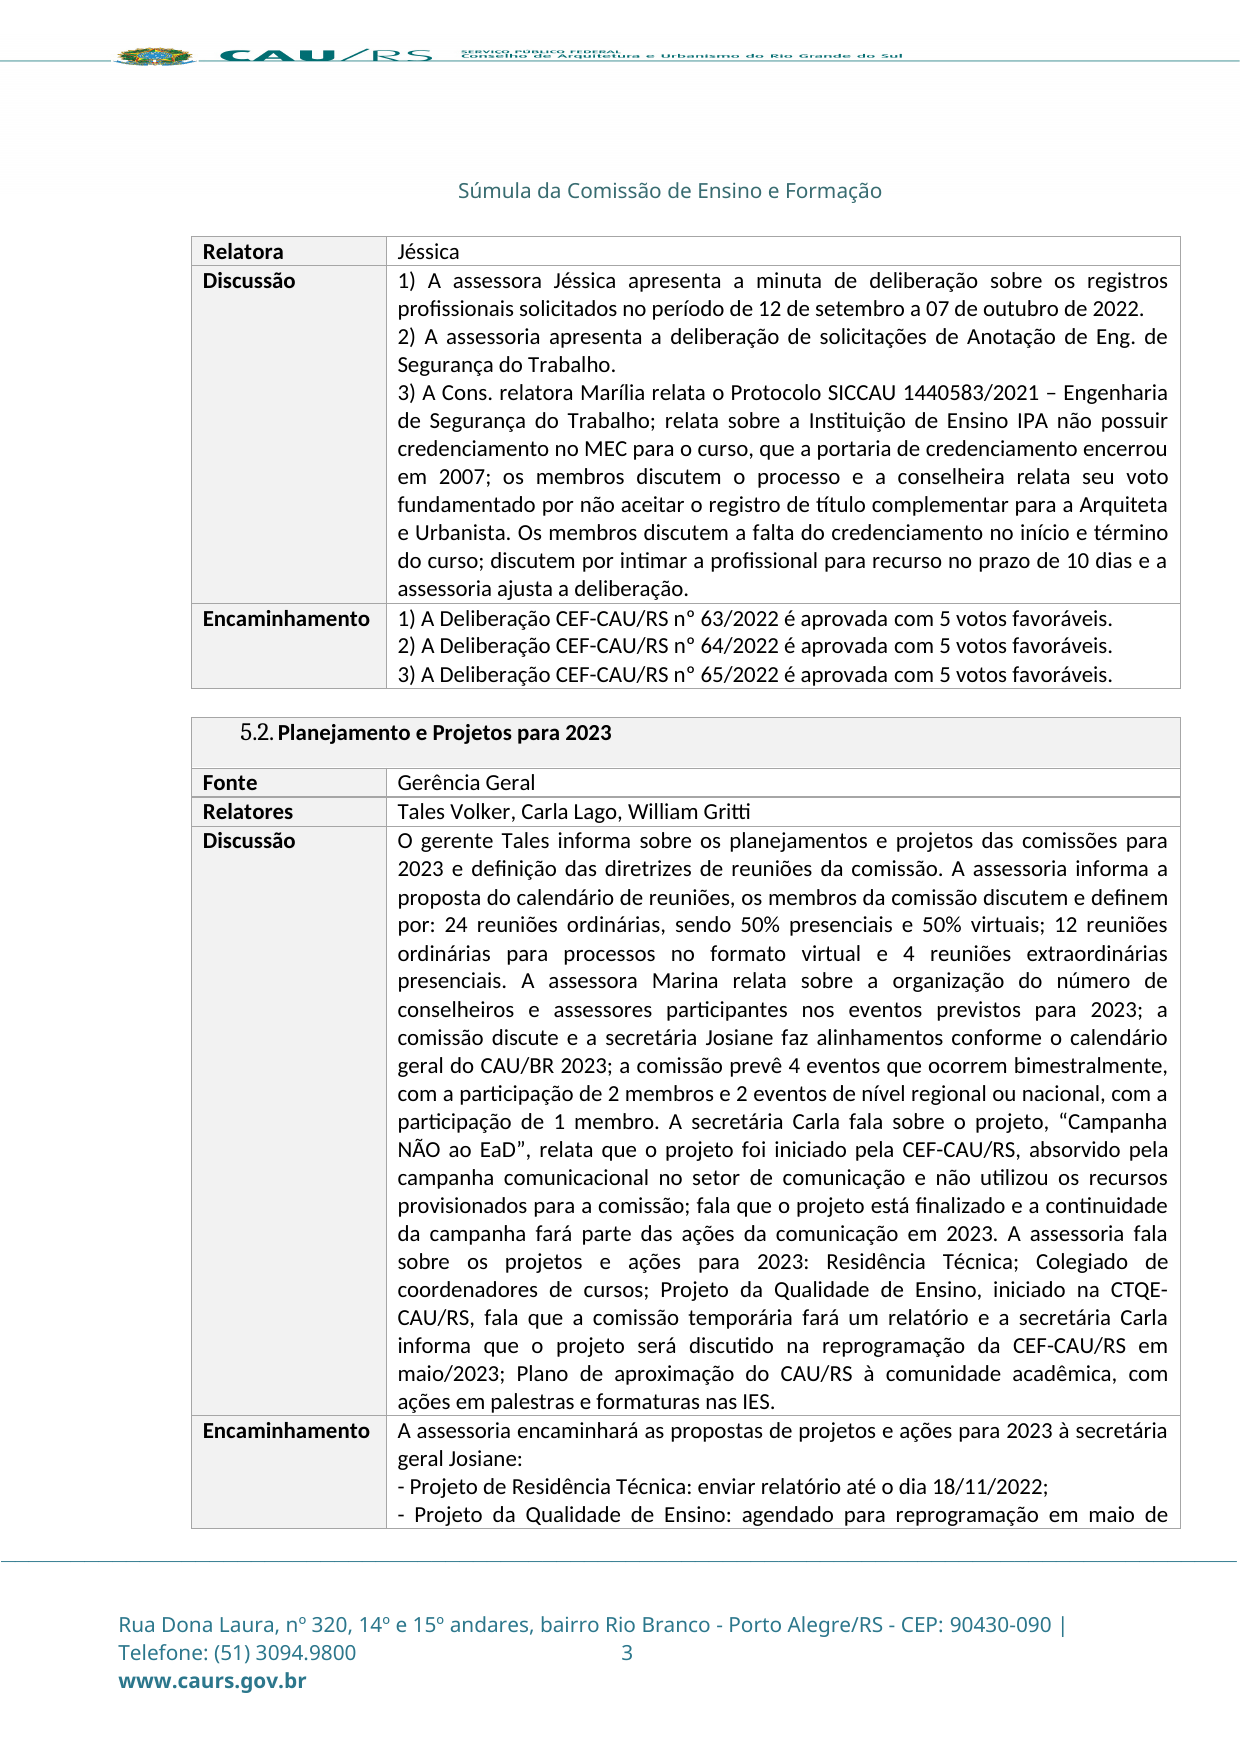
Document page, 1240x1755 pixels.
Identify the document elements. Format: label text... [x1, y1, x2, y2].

table_cell Gerência Geral [387, 769, 1180, 796]
table_cell Discussão [192, 827, 386, 1415]
table_cell 1) A assessora Jéssica apresenta a minuta de deliberação sobre os registros profissionais solicitados no período de 12 de setembro a 07 de outubro de 2022. 2) A assessoria apresenta a deliberação de solicitações de Anotação de Eng. de Segurança do Trabalho. 3) A Cons. relatora Marília relata o Protocolo SICCAU 1440583/2021 – Engenharia de Segurança do Trabalho; relata sobre a Instituição de Ensino IPA não possuir credenciamento no MEC para o curso, que a portaria de credenciamento encerrou em 2007; os membros discutem o processo e a conselheira relata seu voto fundamentado por não aceitar o registro de título complementar para a Arquiteta e Urbanista. Os membros discutem a falta do credenciamento no início e término do curso; discutem por intimar a profissional para recurso no prazo de 10 dias e a assessoria ajusta a deliberação. [387, 266, 1180, 603]
table_cell Planejamento e Projetos para 2023 [192, 718, 1180, 767]
table_cell A assessoria encaminhará as propostas de projetos e ações para 2023 à secretária geral Josiane: - Projeto de Residência Técnica: enviar relatório até o dia 18/11/2022; - Projeto da Qualidade de Ensino: agendado para reprogramação em maio de [387, 1416, 1180, 1528]
table_cell Jéssica [387, 237, 1180, 265]
table_cell Encaminhamento [192, 604, 386, 688]
table_cell Encaminhamento [192, 1416, 386, 1528]
table_cell Tales Volker, Carla Lago, William Gritti [387, 798, 1180, 826]
table_cell [191, 689, 1181, 717]
table_cell 1) A Deliberação CEF-CAU/RS nº 63/2022 é aprovada com 5 votos favoráveis. 2) A Deliberação CEF-CAU/RS nº 64/2022 é aprovada com 5 votos favoráveis. 3) A Deliberação CEF-CAU/RS nº 65/2022 é aprovada com 5 votos favoráveis. [387, 604, 1180, 688]
table_cell Relatores [192, 798, 386, 826]
table_cell O gerente Tales informa sobre os planejamentos e projetos das comissões para 2023 e definição das diretrizes de reuniões da comissão. A assessoria informa a proposta do calendário de reuniões, os membros da comissão discutem e definem por: 24 reuniões ordinárias, sendo 50% presenciais e 50% virtuais; 12 reuniões ordinárias para processos no formato virtual e 4 reuniões extraordinárias presenciais. A assessora Marina relata sobre a organização do número de conselheiros e assessores participantes nos eventos previstos para 2023; a comissão discute e a secretária Josiane faz alinhamentos conforme o calendário geral do CAU/BR 2023; a comissão prevê 4 eventos que ocorrem bimestralmente, com a participação de 2 membros e 2 eventos de nível regional ou nacional, com a participação de 1 membro. A secretária Carla fala sobre o projeto, “Campanha NÃO ao EaD”, relata que o projeto foi iniciado pela CEF-CAU/RS, absorvido pela campanha comunicacional no setor de comunicação e não utilizou os recursos provisionados para a comissão; fala que o projeto está finalizado e a continuidade da campanha fará parte das ações da comunicação em 2023. A assessoria fala sobre os projetos e ações para 2023: Residência Técnica; Colegiado de coordenadores de cursos; Projeto da Qualidade de Ensino, iniciado na CTQE-CAU/RS, fala que a comissão temporária fará um relatório e a secretária Carla informa que o projeto será discutido na reprogramação da CEF-CAU/RS em maio/2023; Plano de aproximação do CAU/RS à comunidade acadêmica, com ações em palestras e formaturas nas IES. [387, 827, 1180, 1415]
table_cell Fonte [192, 769, 386, 796]
table_cell Discussão [192, 266, 386, 603]
table_cell Relatora [192, 237, 386, 265]
